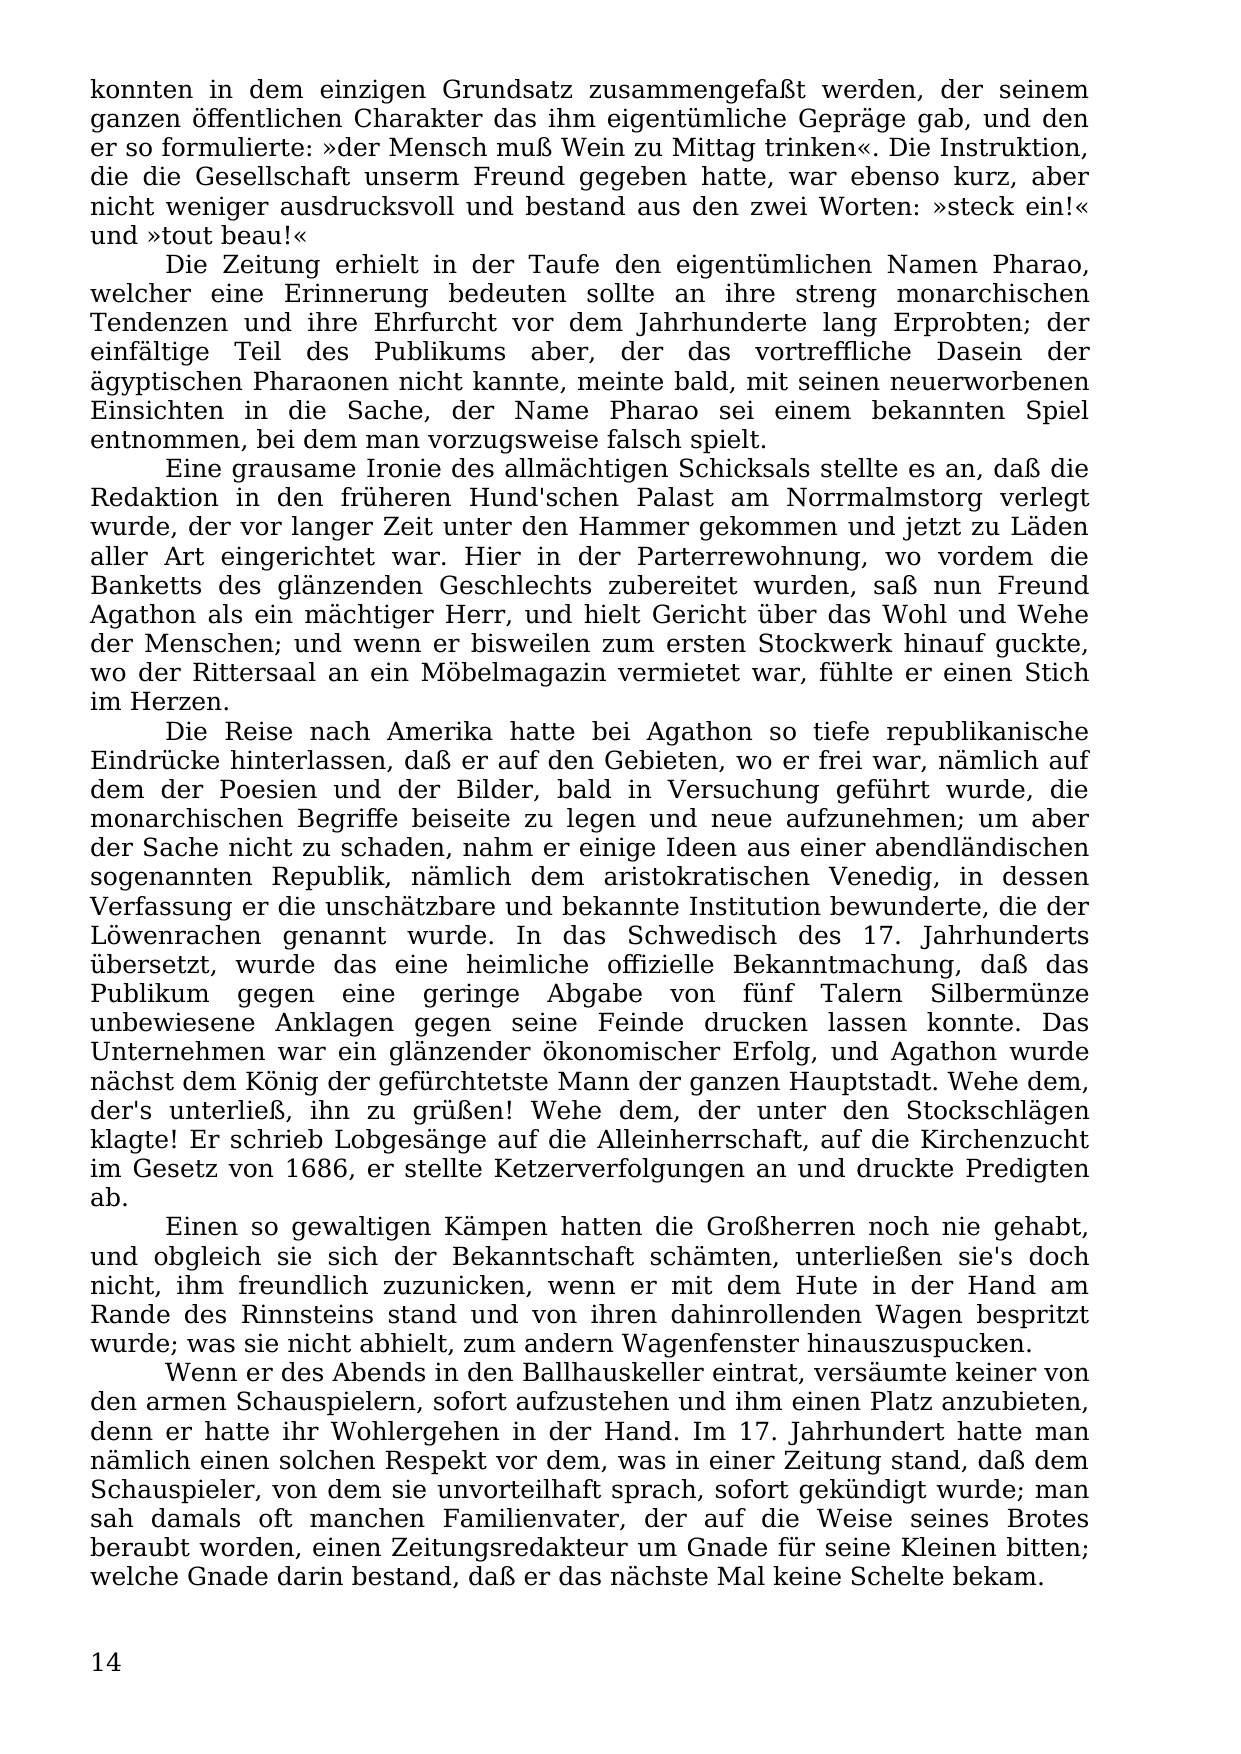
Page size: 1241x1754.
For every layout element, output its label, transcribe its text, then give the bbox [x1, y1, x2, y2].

text Wenn er des Abends in den Ballhauskeller eintrat, versäumte keiner von den armen Schauspielern, sofort aufzustehen und ihm einen Platz anzubieten, denn er hatte ihr Wohlergehen in der Hand. Im 17. Jahrhundert hatte man nämlich einen solchen Respekt vor dem, was in einer Zeitung stand, daß dem Schauspieler, von dem sie unvorteilhaft sprach, sofort gekündigt wurde; man sah damals oft manchen Familienvater, der auf die Weise seines Brotes beraubt worden, einen Zeitungsredakteur um Gnade für seine Kleinen bitten; welche Gnade darin bestand, daß er das nächste Mal keine Schelte bekam. [90, 1358, 1091, 1592]
text Einen so gewaltigen Kämpen hatten die Großherren noch nie gehabt, und obgleich sie sich der Bekanntschaft schämten, unterließen sie's doch nicht, ihm freundlich zuzunicken, wenn er mit dem Hute in der Hand am Rande des Rinnsteins stand und von ihren dahinrollenden Wagen bespritzt wurde; was sie nicht abhielt, zum andern Wagenfenster hinauszuspucken. [90, 1212, 1091, 1358]
text Die Reise nach Amerika hatte bei Agathon so tiefe republikanische Eindrücke hinterlassen, daß er auf den Gebieten, wo er frei war, nämlich auf dem der Poesien und der Bilder, bald in Versuchung geführt wurde, die monarchischen Begriffe beiseite zu legen und neue aufzunehmen; um aber der Sache nicht zu schaden, nahm er einige Ideen aus einer abendländischen sogenannten Republik, nämlich dem aristokratischen Venedig, in dessen Verfassung er die unschätzbare und bekannte Institution bewunderte, die der Löwenrachen genannt wurde. In das Schwedisch des 17. Jahrhunderts übersetzt, wurde das eine heimliche offizielle Bekanntmachung, daß das Publikum gegen eine geringe Abgabe von fünf Talern Silbermünze unbewiesene Anklagen gegen seine Feinde drucken lassen konnte. Das Unternehmen war ein glänzender ökonomischer Erfolg, und Agathon wurde nächst dem König der gefürchtetste Mann der ganzen Hauptstadt. Wehe dem, der's unterließ, ihn zu grüßen! Wehe dem, der unter den Stockschlägen klagte! Er schrieb Lobgesänge auf die Alleinherrschaft, auf die Kirchenzucht im Gesetz von 1686, er stellte Ketzerverfolgungen an und druckte Predigten ab. [90, 717, 1091, 1212]
text Die Zeitung erhielt in der Taufe den eigentümlichen Namen Pharao, welcher eine Erinnerung bedeuten sollte an ihre streng monarchischen Tendenzen und ihre Ehrfurcht vor dem Jahrhunderte lang Erprobten; der einfältige Teil des Publikums aber, der das vortreffliche Dasein der ägyptischen Pharaonen nicht kannte, meinte bald, mit seinen neuerworbenen Einsichten in die Sache, der Name Pharao sei einem bekannten Spiel entnommen, bei dem man vorzugsweise falsch spielt. [90, 250, 1091, 454]
text konnten in dem einzigen Grundsatz zusammengefaßt werden, der seinem ganzen öffentlichen Charakter das ihm eigentümliche Gepräge gab, und den er so formulierte: »der Mensch muß Wein zu Mittag trinken«. Die Instruktion, die die Gesellschaft unserm Freund gegeben hatte, war ebenso kurz, aber nicht weniger ausdrucksvoll und bestand aus den zwei Worten: »steck ein!« und »tout beau!« [90, 75, 1091, 250]
text Eine grausame Ironie des allmächtigen Schicksals stellte es an, daß die Redaktion in den früheren Hund'schen Palast am Norrmalmstorg verlegt wurde, der vor langer Zeit unter den Hammer gekommen und jetzt zu Läden aller Art eingerichtet war. Hier in der Parterrewohnung, wo vordem die Banketts des glänzenden Geschlechts zubereitet wurden, saß nun Freund Agathon als ein mächtiger Herr, und hielt Gericht über das Wohl und Wehe der Menschen; und wenn er bisweilen zum ersten Stockwerk hinauf guckte, wo der Rittersaal an ein Möbelmagazin vermietet war, fühlte er einen Stich im Herzen. [90, 454, 1091, 717]
